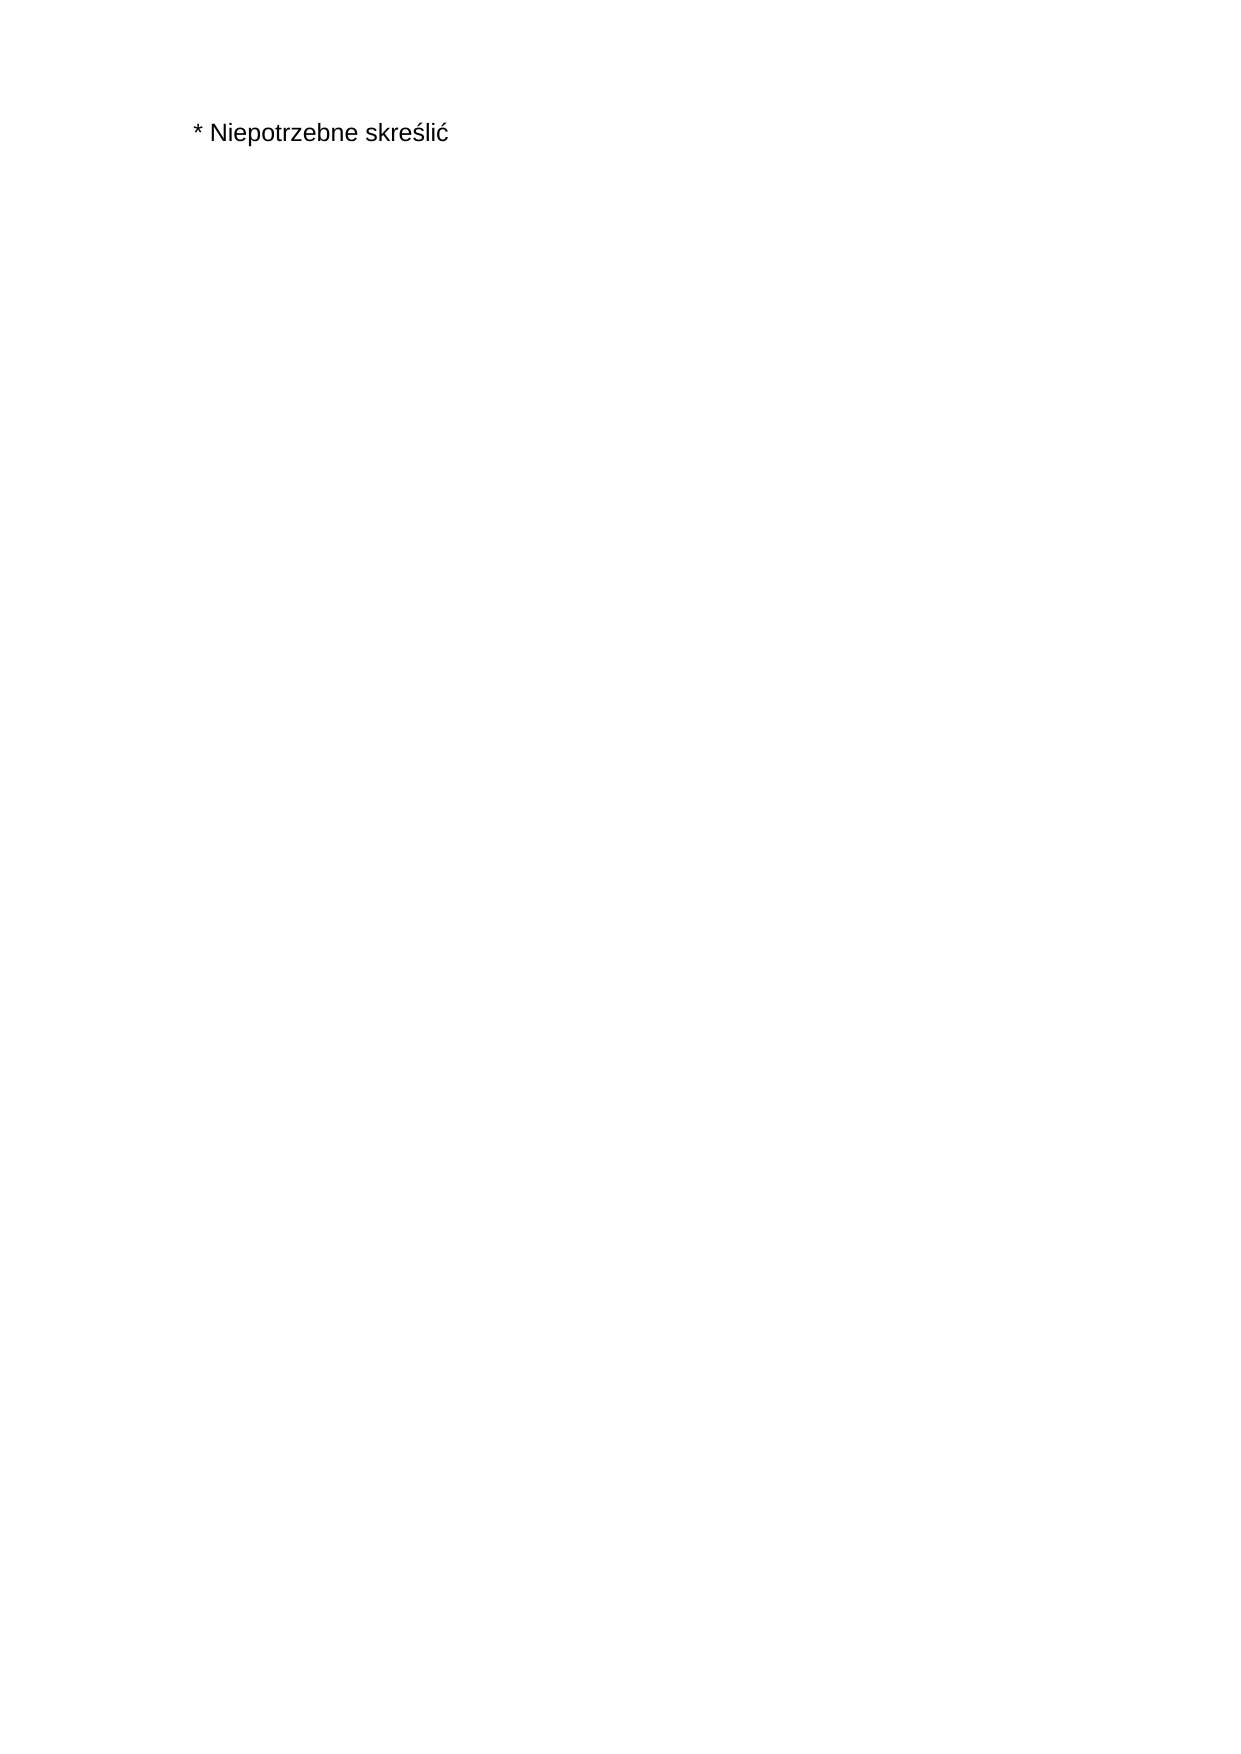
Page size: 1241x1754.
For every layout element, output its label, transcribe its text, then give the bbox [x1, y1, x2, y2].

text * Niepotrzebne skreślić [193, 118, 1122, 147]
